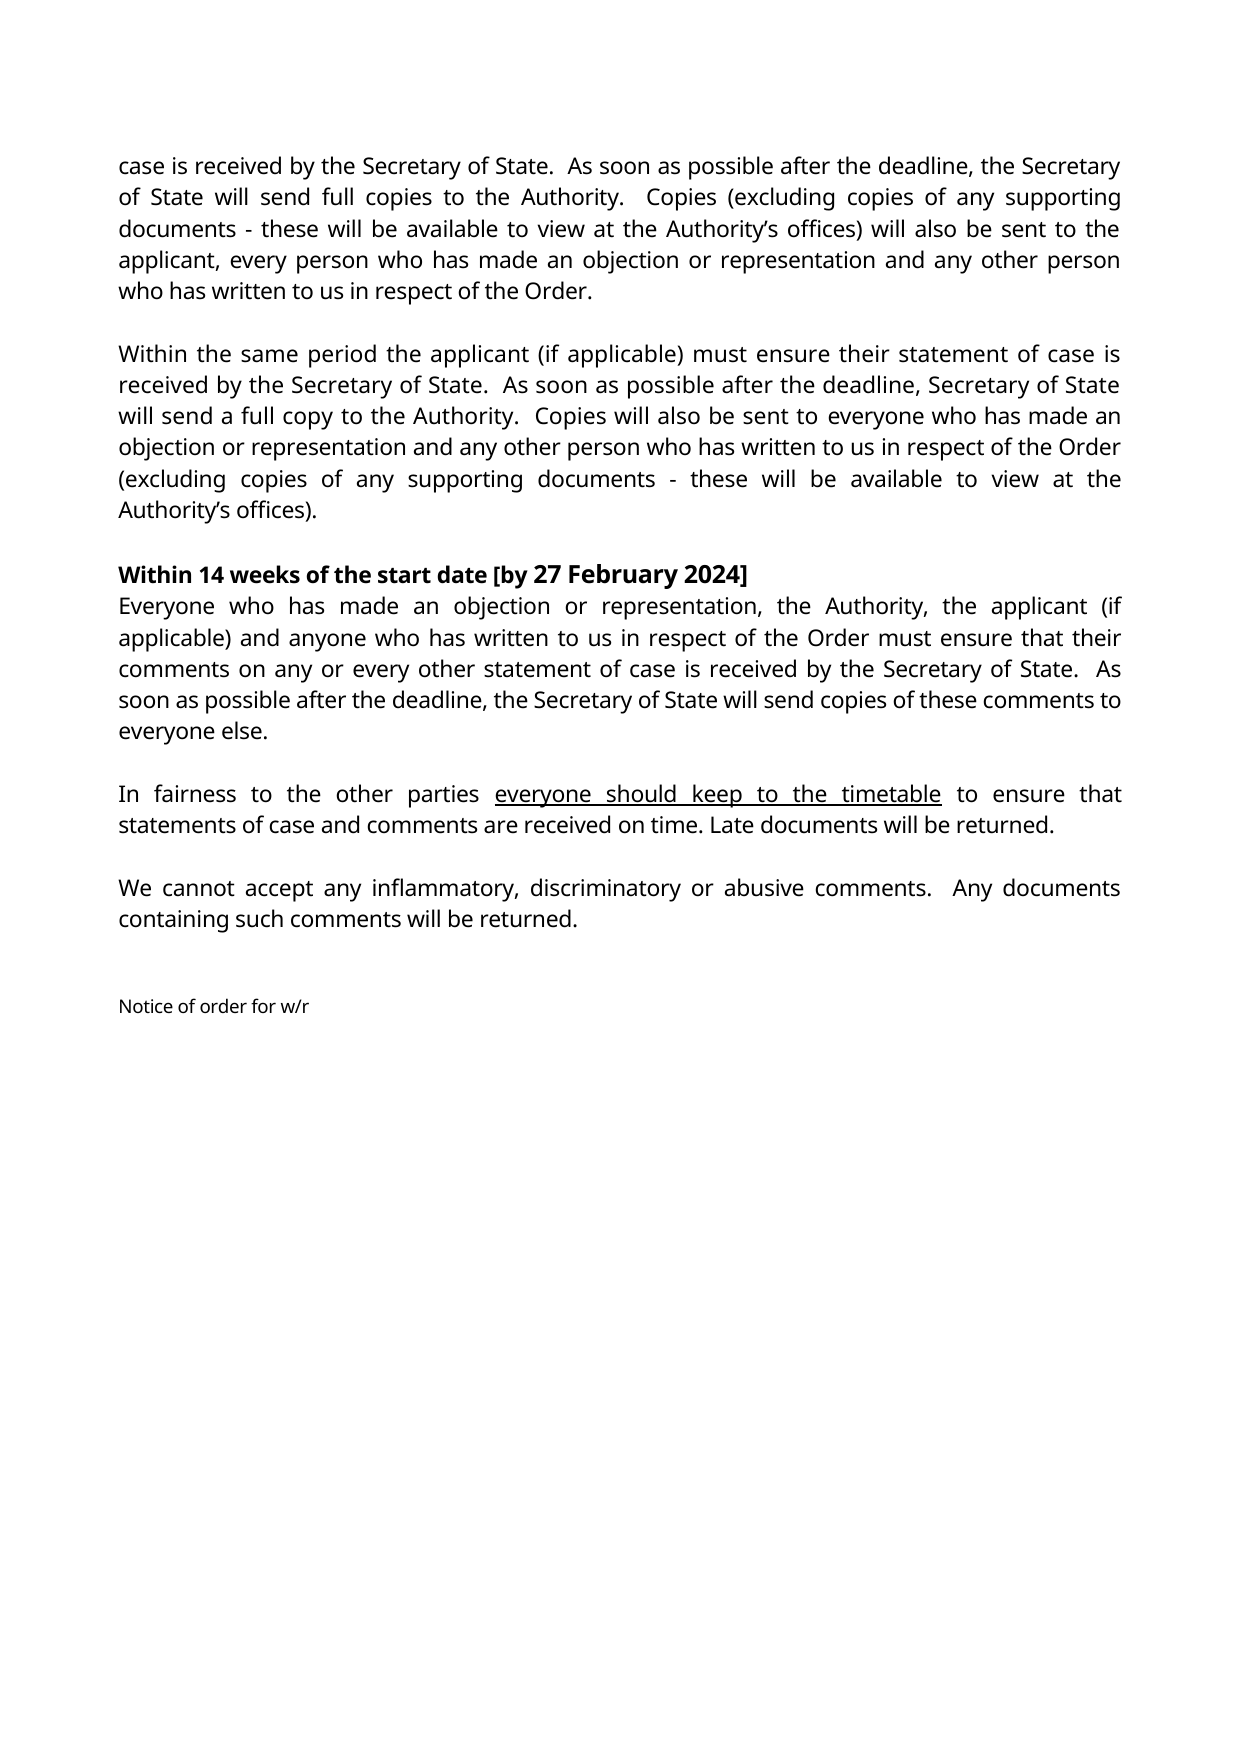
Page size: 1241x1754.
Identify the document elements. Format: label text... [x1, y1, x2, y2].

text Everyone who has made an objection or representation, the Authority, the applicant (if applicable) and anyone who has written to us in respect of the Order must ensure that their comments on any or every other statement of case is received by the Secretary of State. As soon as possible after the deadline, the Secretary of State will send copies of these comments to everyone else. [118, 590, 1122, 747]
text In fairness to the other parties everyone should keep to the timetable to ensure that statements of case and comments are received on time. Late documents will be returned. [118, 778, 1122, 840]
text case is received by the Secretary of State. As soon as possible after the deadline, the Secretary of State will send full copies to the Authority. Copies (excluding copies of any supporting documents - these will be available to view at the Authority’s offices) will also be sent to the applicant, every person who has made an objection or representation and any other person who has written to us in respect of the Order. [118, 150, 1122, 306]
text Within the same period the applicant (if applicable) must ensure their statement of case is received by the Secretary of State. As soon as possible after the deadline, Secretary of State will send a full copy to the Authority. Copies will also be sent to everyone who has made an objection or representation and any other person who has written to us in respect of the Order (excluding copies of any supporting documents - these will be available to view at the Authority’s offices). [118, 337, 1122, 525]
text Within 14 weeks of the start date [by 27 February 2024] [118, 556, 1122, 590]
text We cannot accept any inflammatory, discriminatory or abusive comments. Any documents containing such comments will be returned. [118, 872, 1122, 934]
text Notice of order for w/r [118, 994, 1122, 1019]
